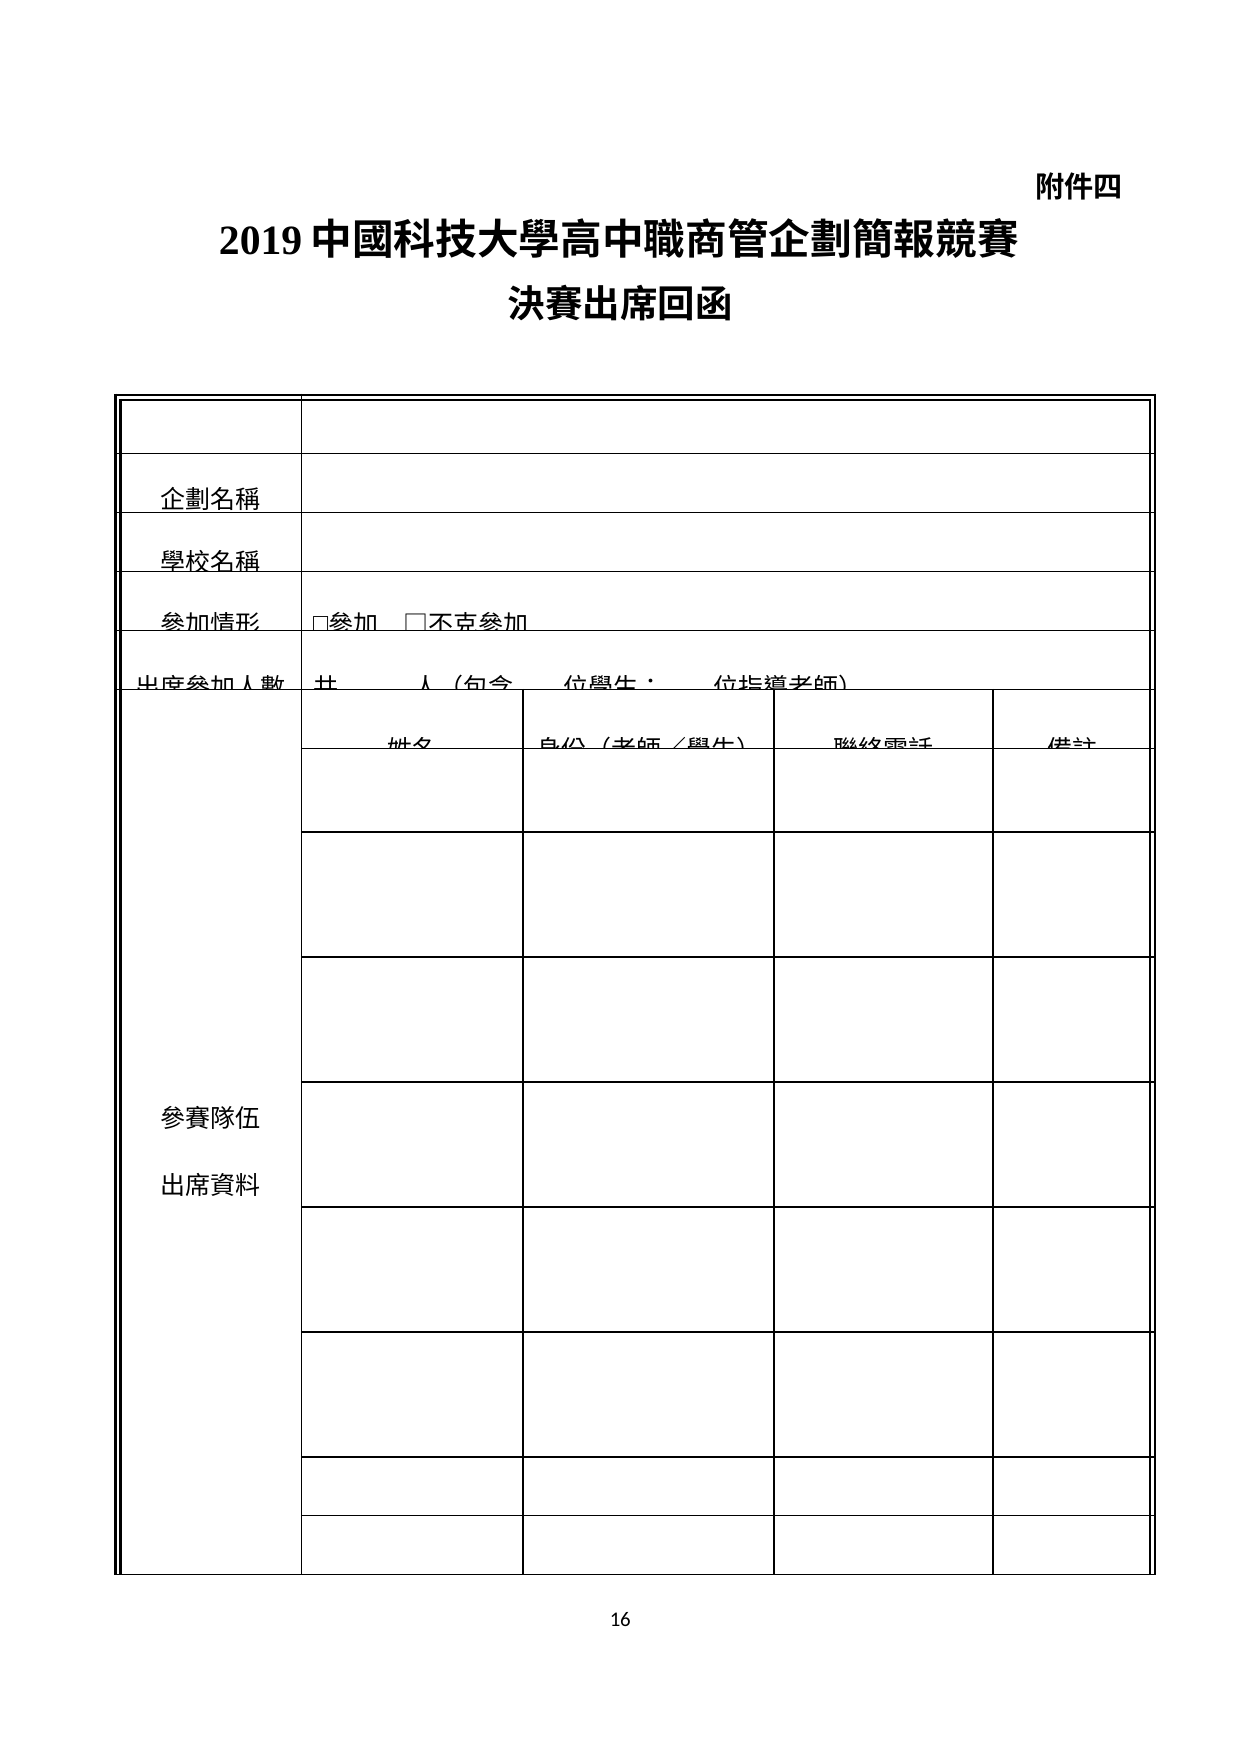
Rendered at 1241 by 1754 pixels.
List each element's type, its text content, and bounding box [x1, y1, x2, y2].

table_cell [994, 1458, 1149, 1515]
table_cell [994, 833, 1149, 956]
table_cell [775, 958, 992, 1081]
table_cell [302, 1333, 522, 1456]
table_cell [524, 1458, 773, 1515]
table_cell [302, 513, 1149, 571]
table_cell [524, 1333, 773, 1456]
table_header 隊伍名稱 [122, 401, 301, 452]
table_header [302, 396, 1152, 452]
table_cell [775, 1083, 992, 1206]
table_cell [775, 1458, 992, 1515]
table_cell 參加情形 [122, 572, 301, 630]
table_cell [302, 1208, 522, 1331]
table_cell 企劃名稱 [122, 454, 301, 512]
table_cell [302, 1516, 522, 1573]
table_cell 姓名 [420, 741, 428, 747]
table_cell [775, 749, 992, 831]
table_cell 身份（老師／學生） [524, 690, 773, 747]
table_cell [302, 833, 522, 956]
table_cell [524, 749, 773, 831]
table_cell [302, 749, 522, 831]
table_cell [994, 749, 1149, 831]
table_cell [775, 1333, 992, 1456]
table_cell [775, 1516, 992, 1573]
table_cell [524, 958, 773, 1081]
table_cell [994, 1083, 1149, 1206]
table_cell [775, 1208, 992, 1331]
table_cell 聯絡電話 [775, 690, 992, 747]
table_header 隊伍名稱 [118, 396, 301, 452]
table_cell [302, 1083, 522, 1206]
table_cell [994, 1333, 1149, 1456]
table_cell 共 人（包含 位學生； 位指導老師） [302, 631, 1149, 689]
table_cell [524, 1083, 773, 1206]
table_cell 學校名稱 [122, 513, 301, 571]
table_cell 備註 [994, 690, 1149, 747]
table_header [302, 401, 1149, 452]
table_cell [994, 1516, 1149, 1573]
table_cell [302, 454, 1149, 512]
text 附件四 [118, 143, 1122, 206]
table_cell [302, 958, 522, 1081]
table_cell [775, 833, 992, 956]
table_cell [994, 1208, 1149, 1331]
table_cell [524, 1208, 773, 1331]
table_cell 姓名 [302, 690, 522, 747]
table_cell 出席參加人數 [122, 631, 301, 689]
table_cell [524, 1516, 773, 1573]
table_cell 參賽隊伍 出席資料 [122, 690, 301, 1573]
text 2019中國科技大學高中職商管企劃簡報競賽 [118, 206, 1119, 266]
table_cell [994, 958, 1149, 1081]
table_cell [302, 1458, 522, 1515]
table_cell □參加 □不克參加 [302, 572, 1149, 630]
text 決賽出席回函 [118, 274, 1122, 328]
table_cell [524, 833, 773, 956]
